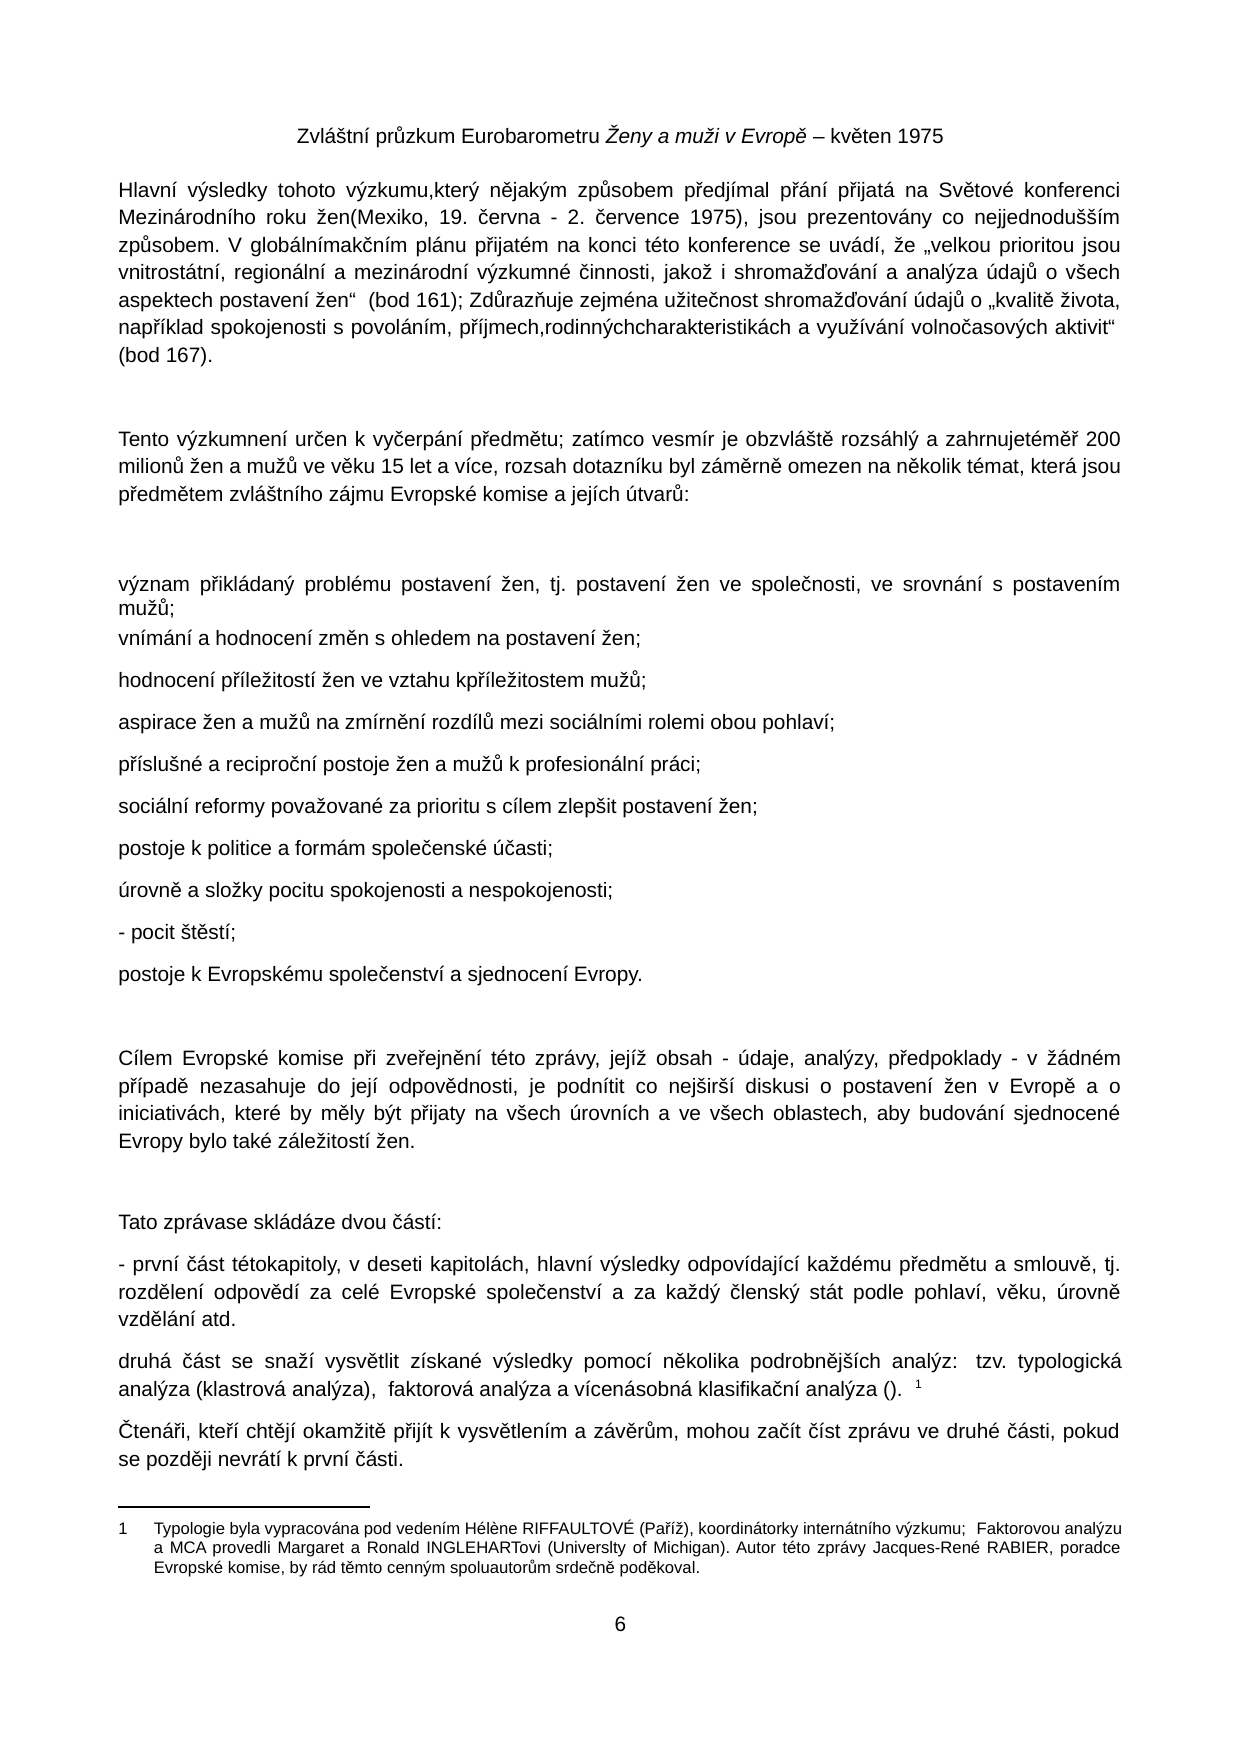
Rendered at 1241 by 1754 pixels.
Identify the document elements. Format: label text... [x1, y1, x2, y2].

text úrovně a složky pocitu spokojenosti a nespokojenosti; [118, 878, 1122, 902]
text sociální reformy považované za prioritu s cílem zlepšit postavení žen; [118, 794, 1122, 818]
text příslušné a reciproční postoje žen a mužů k profesionální práci; [118, 752, 1122, 776]
text hodnocení příležitostí žen ve vztahu kpříležitostem mužů; [118, 667, 1122, 691]
text postoje k Evropskému společenství a sjednocení Evropy. [118, 962, 1122, 986]
text druhá část se snaží vysvětlit získané výsledky pomocí několika podrobnějších analýz: tzv. typologická analýza (klastrová analýza), faktorová analýza a vícenásobná klasifikační analýza (). [118, 1349, 1122, 1401]
text - pocit štěstí; [118, 920, 1122, 944]
text vnímání a hodnocení změn s ohledem na postavení žen; [118, 625, 1122, 649]
text Tento výzkumnení určen k vyčerpání předmětu; zatímco vesmír je obzvláště rozsáhlý a zahrnujetéměř 200 milionů žen a mužů ve věku 15 let a více, rozsah dotazníku byl záměrně omezen na několik témat, která jsou předmětem zvláštního zájmu Evropské komise a jejích útvarů: [118, 427, 1122, 506]
text postoje k politice a formám společenské účasti; [118, 836, 1122, 860]
text Hlavní výsledky tohoto výzkumu,který nějakým způsobem předjímal přání přijatá na Světové konferenci Mezinárodního roku žen(Mexiko, 19. června - 2. července 1975), jsou prezentovány co nejjednodušším způsobem. V globálnímakčním plánu přijatém na konci této konference se uvádí, že „velkou prioritou jsou vnitrostátní, regionální a mezinárodní výzkumné činnosti, jakož i shromažďování a analýza údajů o všech aspektech postavení žen“ (bod 161); Zdůrazňuje zejména užitečnost shromažďování údajů o „kvalitě života, například spokojenosti s povoláním, příjmech,rodinnýchcharakteristikách a využívání volnočasových aktivit“ (bod 167). [118, 177, 1122, 366]
text Typologie byla vypracována pod vedením Hélène RIFFAULTOVÉ (Paříž), koordinátorky internátního výzkumu; Faktorovou analýzu a MCA provedli Margaret a Ronald INGLEHARTovi (Universlty of Michigan). Autor této zprávy Jacques-René RABIER, poradce Evropské komise, by rád těmto cenným spoluautorům srdečně poděkoval. [118, 1519, 1122, 1577]
text Tato zprávase skládáze dvou částí: [118, 1210, 1122, 1234]
text Čtenáři, kteří chtějí okamžitě přijít k vysvětlením a závěrům, mohou začít číst zprávu ve druhé části, pokud se později nevrátí k první části. [118, 1419, 1122, 1470]
text - první část tétokapitoly, v deseti kapitolách, hlavní výsledky odpovídající každému předmětu a smlouvě, tj. rozdělení odpovědí za celé Evropské společenství a za každý členský stát podle pohlaví, věku, úrovně vzdělání atd. [118, 1252, 1122, 1331]
text Cílem Evropské komise při zveřejnění této zprávy, jejíž obsah - údaje, analýzy, předpoklady - v žádném případě nezasahuje do její odpovědnosti, je podnítit co nejširší diskusi o postavení žen v Evropě a o iniciativách, které by měly být přijaty na všech úrovních a ve všech oblastech, aby budování sjednocené Evropy bylo také záležitostí žen. [118, 1046, 1122, 1153]
text aspirace žen a mužů na zmírnění rozdílů mezi sociálními rolemi obou pohlaví; [118, 709, 1122, 733]
text význam přikládaný problému postavení žen, tj. postavení žen ve společnosti, ve srovnání s postavením mužů; [118, 572, 1122, 619]
